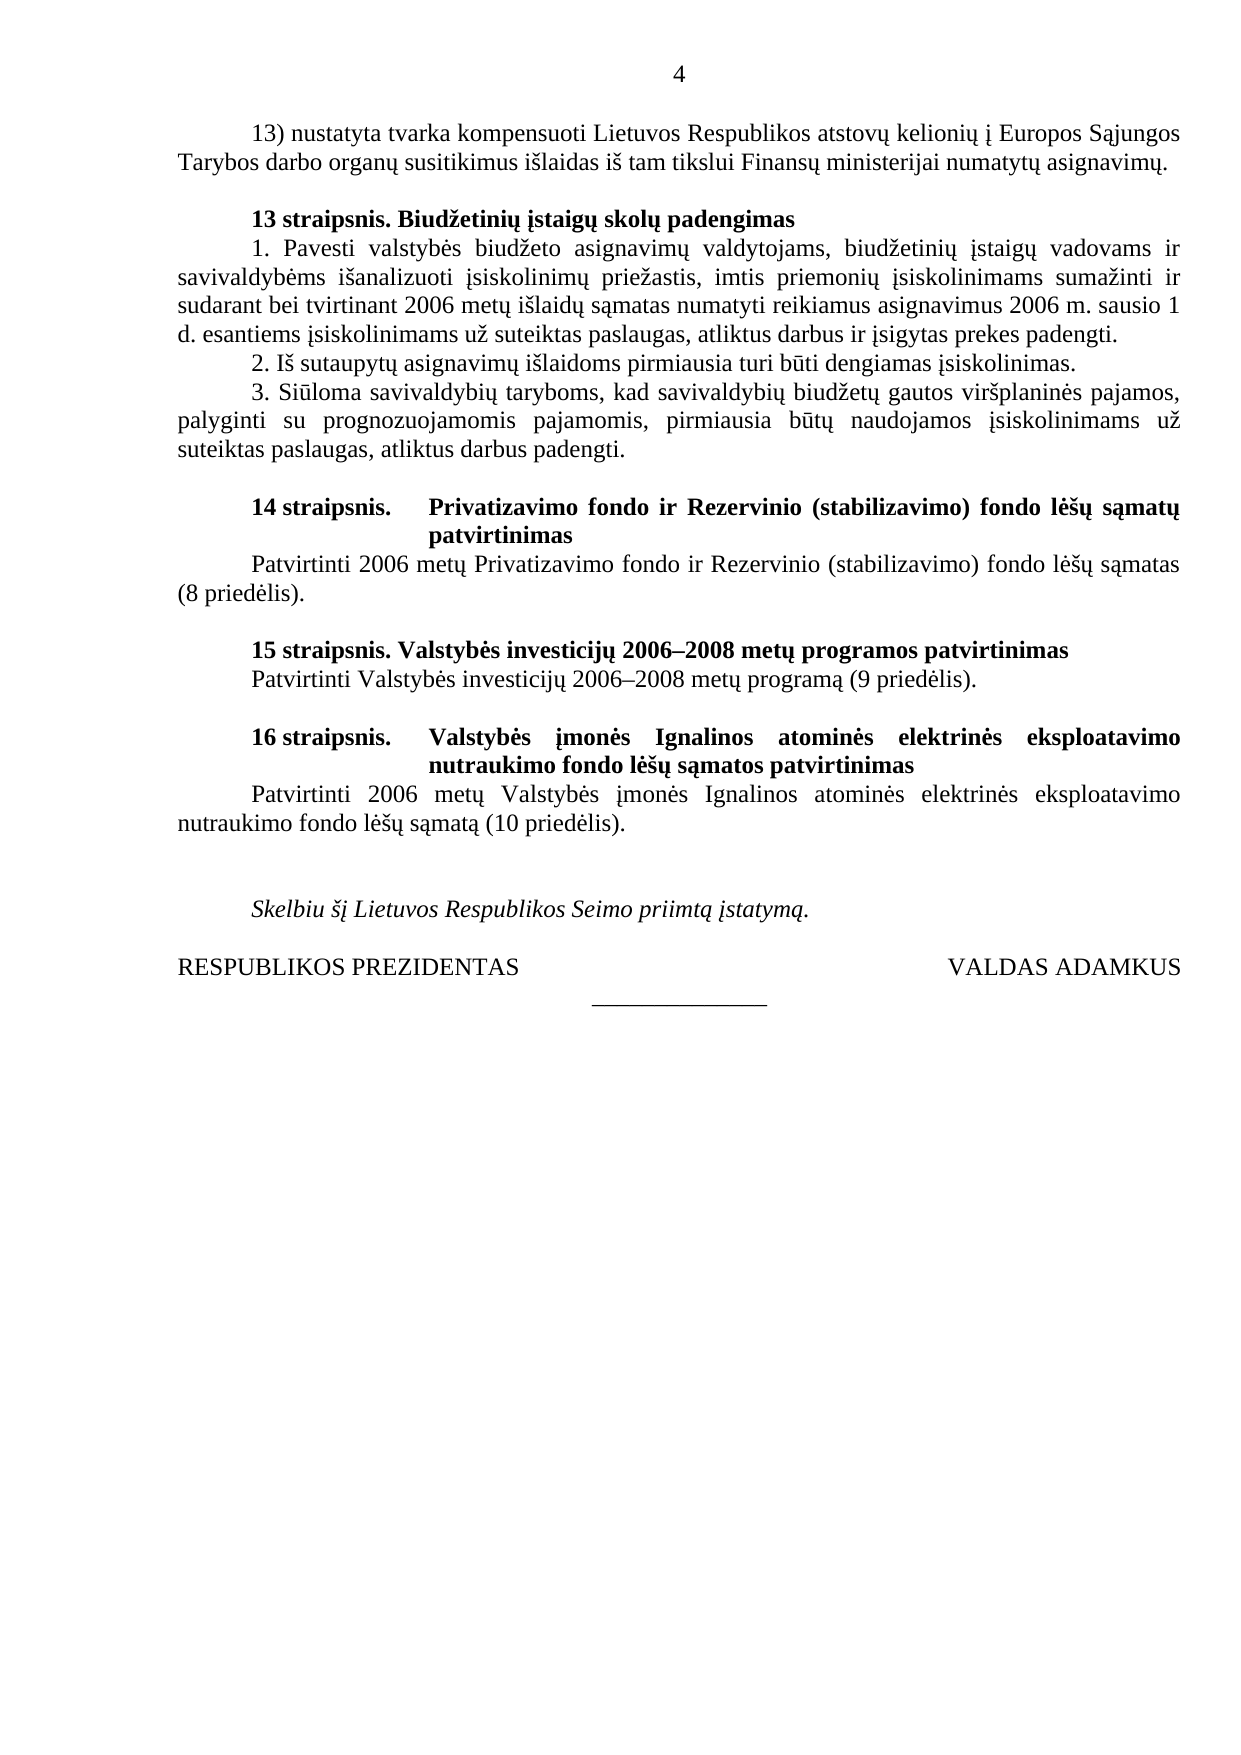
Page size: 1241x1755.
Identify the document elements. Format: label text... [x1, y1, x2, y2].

text 16 straipsnis. Valstybės įmonės Ignalinos atominės elektrinės eksploatavimo nutraukimo fondo lėšų sąmatos patvirtinimas [251, 722, 1181, 779]
text RESPUBLIKOS PREZIDENTAS VALDAS ADAMKUS [177, 952, 1181, 981]
text 13 straipsnis. Biudžetinių įstaigų skolų padengimas [177, 204, 1181, 233]
text Patvirtinti 2006 metų Privatizavimo fondo ir Rezervinio (stabilizavimo) fondo lėšų sąmatas (8 priedėlis). [177, 549, 1181, 607]
text ______________ [177, 981, 1181, 1009]
text 2. Iš sutaupytų asignavimų išlaidoms pirmiausia turi būti dengiamas įsiskolinimas. [177, 348, 1181, 377]
text Patvirtinti Valstybės investicijų 2006–2008 metų programą (9 priedėlis). [177, 664, 1181, 693]
text Patvirtinti 2006 metų Valstybės įmonės Ignalinos atominės elektrinės eksploatavimo nutraukimo fondo lėšų sąmatą (10 priedėlis). [177, 779, 1181, 837]
text 1. Pavesti valstybės biudžeto asignavimų valdytojams, biudžetinių įstaigų vadovams ir savivaldybėms išanalizuoti įsiskolinimų priežastis, imtis priemonių įsiskolinimams sumažinti ir sudarant bei tvirtinant 2006 metų išlaidų sąmatas numatyti reikiamus asignavimus 2006 m. sausio 1 d. esantiems įsiskolinimams už suteiktas paslaugas, atliktus darbus ir įsigytas prekes padengti. [177, 233, 1181, 348]
text 15 straipsnis. Valstybės investicijų 2006–2008 metų programos patvirtinimas [177, 636, 1181, 664]
text 3. Siūloma savivaldybių taryboms, kad savivaldybių biudžetų gautos viršplaninės pajamos, palyginti su prognozuojamomis pajamomis, pirmiausia būtų naudojamos įsiskolinimams už suteiktas paslaugas, atliktus darbus padengti. [177, 377, 1181, 463]
text 13) nustatyta tvarka kompensuoti Lietuvos Respublikos atstovų kelionių į Europos Sąjungos Tarybos darbo organų susitikimus išlaidas iš tam tikslui Finansų ministerijai numatytų asignavimų. [177, 118, 1181, 176]
text 14 straipsnis. Privatizavimo fondo ir Rezervinio (stabilizavimo) fondo lėšų sąmatų patvirtinimas [251, 492, 1181, 549]
text Skelbiu šį Lietuvos Respublikos Seimo priimtą įstatymą. [177, 894, 1181, 923]
